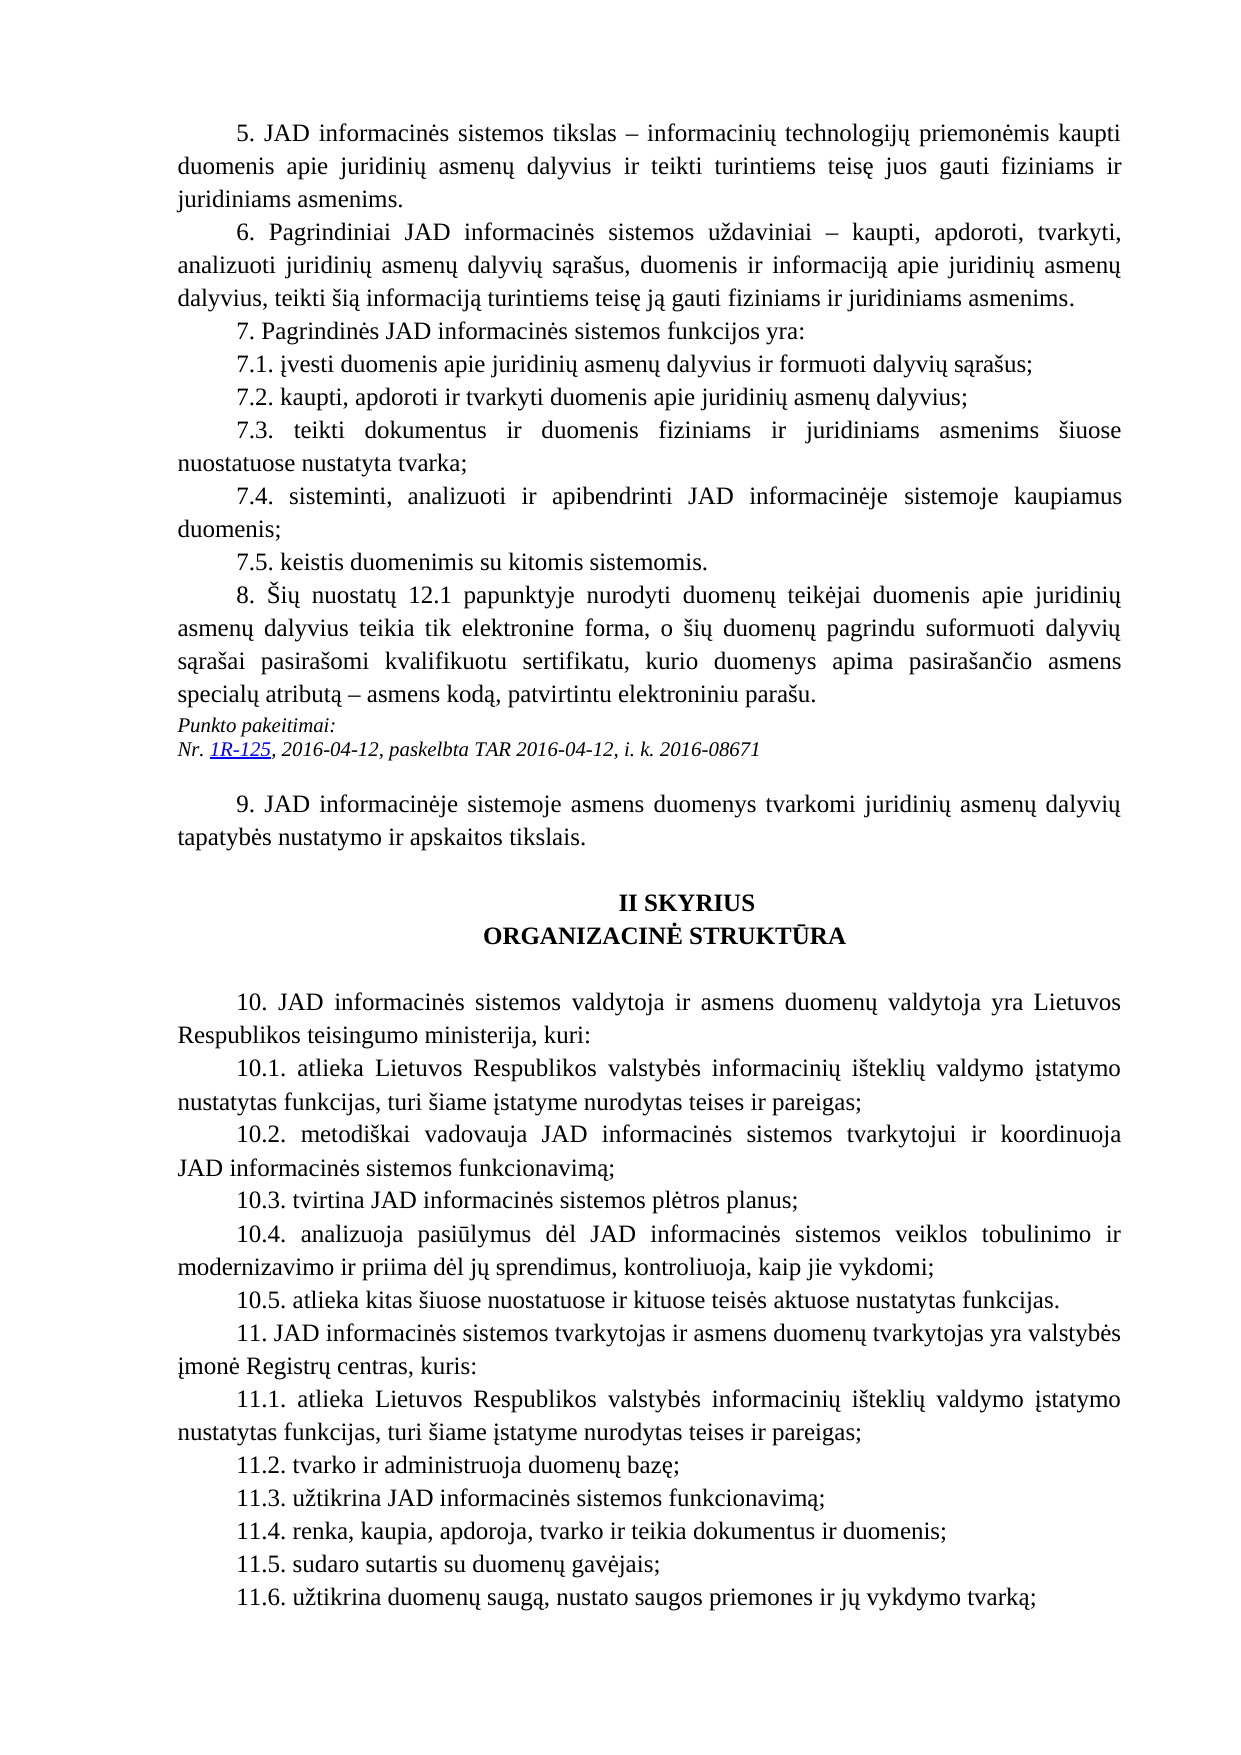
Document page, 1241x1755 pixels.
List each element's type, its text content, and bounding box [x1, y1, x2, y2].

text 10. JAD informacinės sistemos valdytoja ir asmens duomenų valdytoja yra Lietuvos Respublikos teisingumo ministerija, kuri: [177, 987, 1122, 1049]
text 7.2. kaupti, apdoroti ir tvarkyti duomenis apie juridinių asmenų dalyvius; [177, 382, 1122, 411]
text 7.3. teikti dokumentus ir duomenis fiziniams ir juridiniams asmenims šiuose nuostatuose nustatyta tvarka; [177, 415, 1122, 477]
text 7.5. keistis duomenimis su kitomis sistemomis. [177, 547, 1122, 576]
text 11.5. sudaro sutartis su duomenų gavėjais; [177, 1549, 1122, 1578]
text 10.2. metodiškai vadovauja JAD informacinės sistemos tvarkytojui ir koordinuoja JAD informacinės sistemos funkcionavimą; [177, 1119, 1122, 1181]
text ORGANIZACINĖ STRUKTŪRA [177, 921, 1122, 950]
text 11. JAD informacinės sistemos tvarkytojas ir asmens duomenų tvarkytojas yra valstybės įmonė Registrų centras, kuris: [177, 1318, 1122, 1379]
text 11.1. atlieka Lietuvos Respublikos valstybės informacinių išteklių valdymo įstatymo nustatytas funkcijas, turi šiame įstatyme nurodytas teises ir pareigas; [177, 1384, 1122, 1446]
text 11.4. renka, kaupia, apdoroja, tvarko ir teikia dokumentus ir duomenis; [177, 1516, 1122, 1544]
text 7.1. įvesti duomenis apie juridinių asmenų dalyvius ir formuoti dalyvių sąrašus; [177, 349, 1122, 378]
text 9. JAD informacinėje sistemoje asmens duomenys tvarkomi juridinių asmenų dalyvių tapatybės nustatymo ir apskaitos tikslais. [177, 789, 1122, 851]
text 10.4. analizuoja pasiūlymus dėl JAD informacinės sistemos veiklos tobulinimo ir modernizavimo ir priima dėl jų sprendimus, kontroliuoja, kaip jie vykdomi; [177, 1219, 1122, 1280]
text 10.5. atlieka kitas šiuose nuostatuose ir kituose teisės aktuose nustatytas funkcijas. [177, 1285, 1122, 1313]
text Punkto pakeitimai: [177, 712, 1122, 737]
text 7. Pagrindinės JAD informacinės sistemos funkcijos yra: [177, 316, 1122, 345]
text 11.6. užtikrina duomenų saugą, nustato saugos priemones ir jų vykdymo tvarką; [177, 1582, 1122, 1611]
text 11.3. užtikrina JAD informacinės sistemos funkcionavimą; [177, 1483, 1122, 1512]
text Nr. 1R-125, 2016-04-12, paskelbta TAR 2016-04-12, i. k. 2016-08671 [177, 737, 1122, 761]
text 7.4. sisteminti, analizuoti ir apibendrinti JAD informacinėje sistemoje kaupiamus duomenis; [177, 481, 1122, 543]
text 5. JAD informacinės sistemos tikslas – informacinių technologijų priemonėmis kaupti duomenis apie juridinių asmenų dalyvius ir teikti turintiems teisę juos gauti fiziniams ir juridiniams asmenims. [177, 118, 1122, 213]
text 10.3. tvirtina JAD informacinės sistemos plėtros planus; [177, 1186, 1122, 1214]
text II SKYRIUS [177, 888, 1122, 917]
text 6. Pagrindiniai JAD informacinės sistemos uždaviniai – kaupti, apdoroti, tvarkyti, analizuoti juridinių asmenų dalyvių sąrašus, duomenis ir informaciją apie juridinių asmenų dalyvius, teikti šią informaciją turintiems teisę ją gauti fiziniams ir juridiniams asmenims. [177, 217, 1122, 312]
text 8. Šių nuostatų 12.1 papunktyje nurodyti duomenų teikėjai duomenis apie juridinių asmenų dalyvius teikia tik elektronine forma, o šių duomenų pagrindu suformuoti dalyvių sąrašai pasirašomi kvalifikuotu sertifikatu, kurio duomenys apima pasirašančio asmens specialų atributą – asmens kodą, patvirtintu elektroniniu parašu. [177, 580, 1122, 708]
text 10.1. atlieka Lietuvos Respublikos valstybės informacinių išteklių valdymo įstatymo nustatytas funkcijas, turi šiame įstatyme nurodytas teises ir pareigas; [177, 1053, 1122, 1115]
text 11.2. tvarko ir administruoja duomenų bazę; [177, 1450, 1122, 1478]
